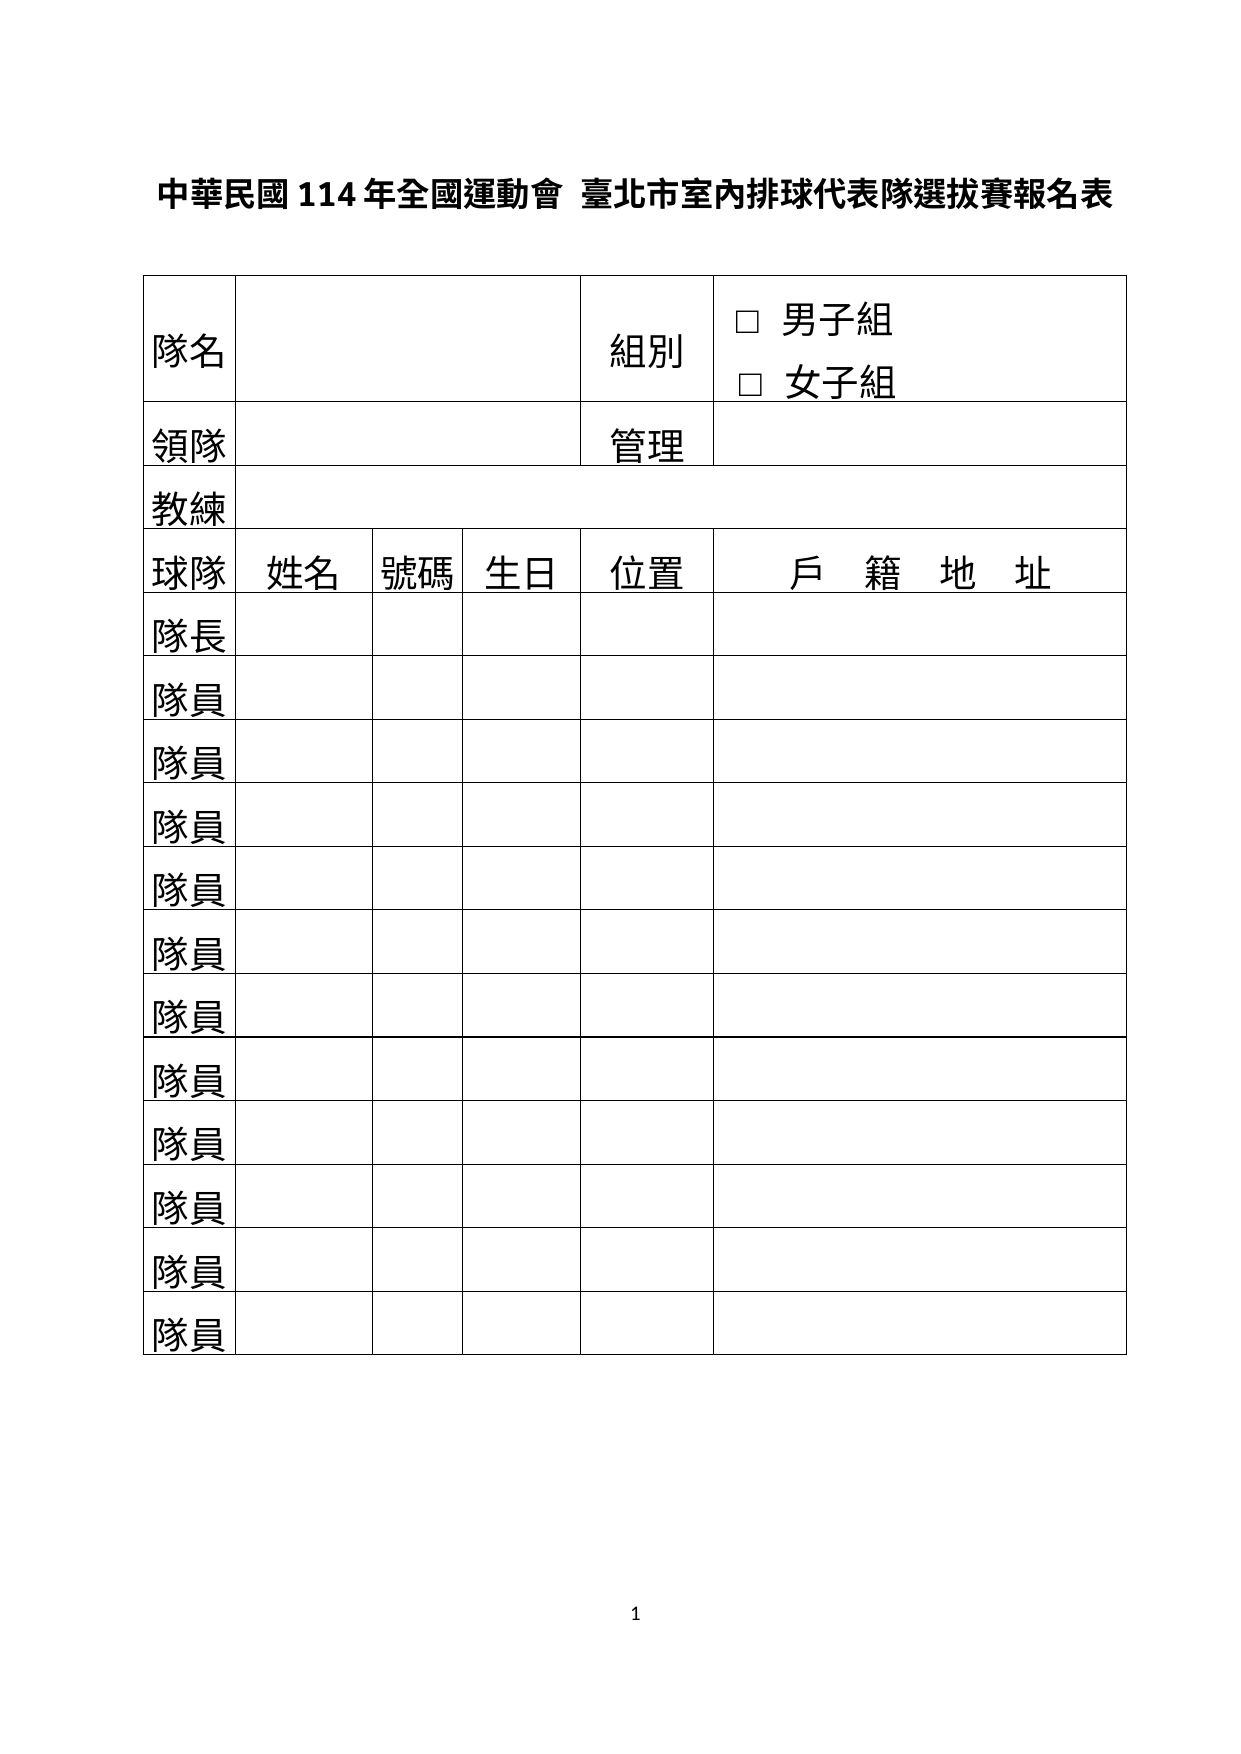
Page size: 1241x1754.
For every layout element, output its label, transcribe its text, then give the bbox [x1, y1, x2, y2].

table_cell [373, 1101, 462, 1163]
table_header 隊名 [144, 276, 235, 401]
table_cell 姓名 [236, 529, 372, 592]
table_cell [463, 974, 580, 1036]
table_cell [236, 466, 1126, 528]
table_cell 位置 [581, 529, 713, 592]
table_cell [236, 783, 372, 846]
table_cell [236, 593, 372, 655]
table_cell [373, 910, 462, 973]
table_cell [236, 910, 372, 973]
table_cell 戶 籍 地 址 [714, 529, 1126, 592]
table_cell [373, 720, 462, 782]
table_cell [236, 1292, 372, 1354]
table_cell [581, 1101, 713, 1163]
table_cell [373, 656, 462, 719]
table_cell 領隊 [144, 402, 235, 464]
table_cell [581, 974, 713, 1036]
table_cell [373, 1228, 462, 1291]
table_cell 隊員 [144, 656, 235, 719]
table_cell 隊員 [144, 783, 235, 846]
table_cell [463, 1165, 580, 1227]
table_cell [236, 1038, 372, 1100]
table_cell 管理 [581, 402, 713, 464]
table_cell [714, 974, 1126, 1036]
table_cell [714, 402, 1126, 464]
table_cell 隊員 [144, 720, 235, 782]
table_cell [581, 783, 713, 846]
table_cell [714, 720, 1126, 782]
table_cell [581, 1228, 713, 1291]
table_cell [373, 1292, 462, 1354]
table_cell [714, 1038, 1126, 1100]
table_cell [463, 593, 580, 655]
table_cell 隊員 [144, 1228, 235, 1291]
table_cell [463, 1101, 580, 1163]
table_cell 生日 [463, 529, 580, 592]
table_cell 號碼 [373, 529, 462, 592]
table_cell [373, 847, 462, 909]
table_cell [373, 1165, 462, 1227]
table_cell [236, 1101, 372, 1163]
table_cell [581, 910, 713, 973]
table_cell [581, 847, 713, 909]
table_cell [236, 1165, 372, 1227]
table_cell 隊員 [144, 847, 235, 909]
table_cell [581, 1292, 713, 1354]
table_cell [373, 593, 462, 655]
table_cell [463, 783, 580, 846]
table_header □ 男子組 □ 女子組 [714, 276, 1126, 401]
table_cell [463, 847, 580, 909]
table_cell [236, 1228, 372, 1291]
table_cell [373, 1038, 462, 1100]
table_cell [714, 1228, 1126, 1291]
table_cell [463, 1292, 580, 1354]
table_cell [373, 783, 462, 846]
table_cell [236, 720, 372, 782]
table_cell [463, 656, 580, 719]
table_cell [463, 720, 580, 782]
table_header [236, 276, 580, 401]
table_cell [714, 847, 1126, 909]
table_cell 教練 [144, 466, 235, 528]
table_cell [714, 910, 1126, 973]
table_cell [463, 1038, 580, 1100]
table_cell 隊長 [144, 593, 235, 655]
table_cell [236, 974, 372, 1036]
table_cell [581, 656, 713, 719]
table_cell [581, 1038, 713, 1100]
table_cell 隊員 [144, 1165, 235, 1227]
table_cell 隊員 [144, 1038, 235, 1100]
table_header 組別 [581, 276, 713, 401]
table_cell [714, 593, 1126, 655]
table_cell [581, 593, 713, 655]
table_cell 隊員 [144, 1101, 235, 1163]
table_cell 隊員 [144, 974, 235, 1036]
table_cell 隊員 [144, 1292, 235, 1354]
table_cell [714, 656, 1126, 719]
table_cell [581, 720, 713, 782]
table_cell [236, 847, 372, 909]
table_cell [714, 1101, 1126, 1163]
table_cell 隊員 [144, 910, 235, 973]
text 中華民國114年全國運動會 臺北市室內排球代表隊選拔賽報名表 [118, 150, 1152, 212]
table_cell 球隊 [144, 529, 235, 592]
table_cell [373, 974, 462, 1036]
table_cell [236, 402, 580, 464]
table_cell [581, 1165, 713, 1227]
table_cell [463, 910, 580, 973]
table_cell [714, 783, 1126, 846]
table_cell [714, 1292, 1126, 1354]
table_cell [236, 656, 372, 719]
table_cell [463, 1228, 580, 1291]
table_cell [714, 1165, 1126, 1227]
